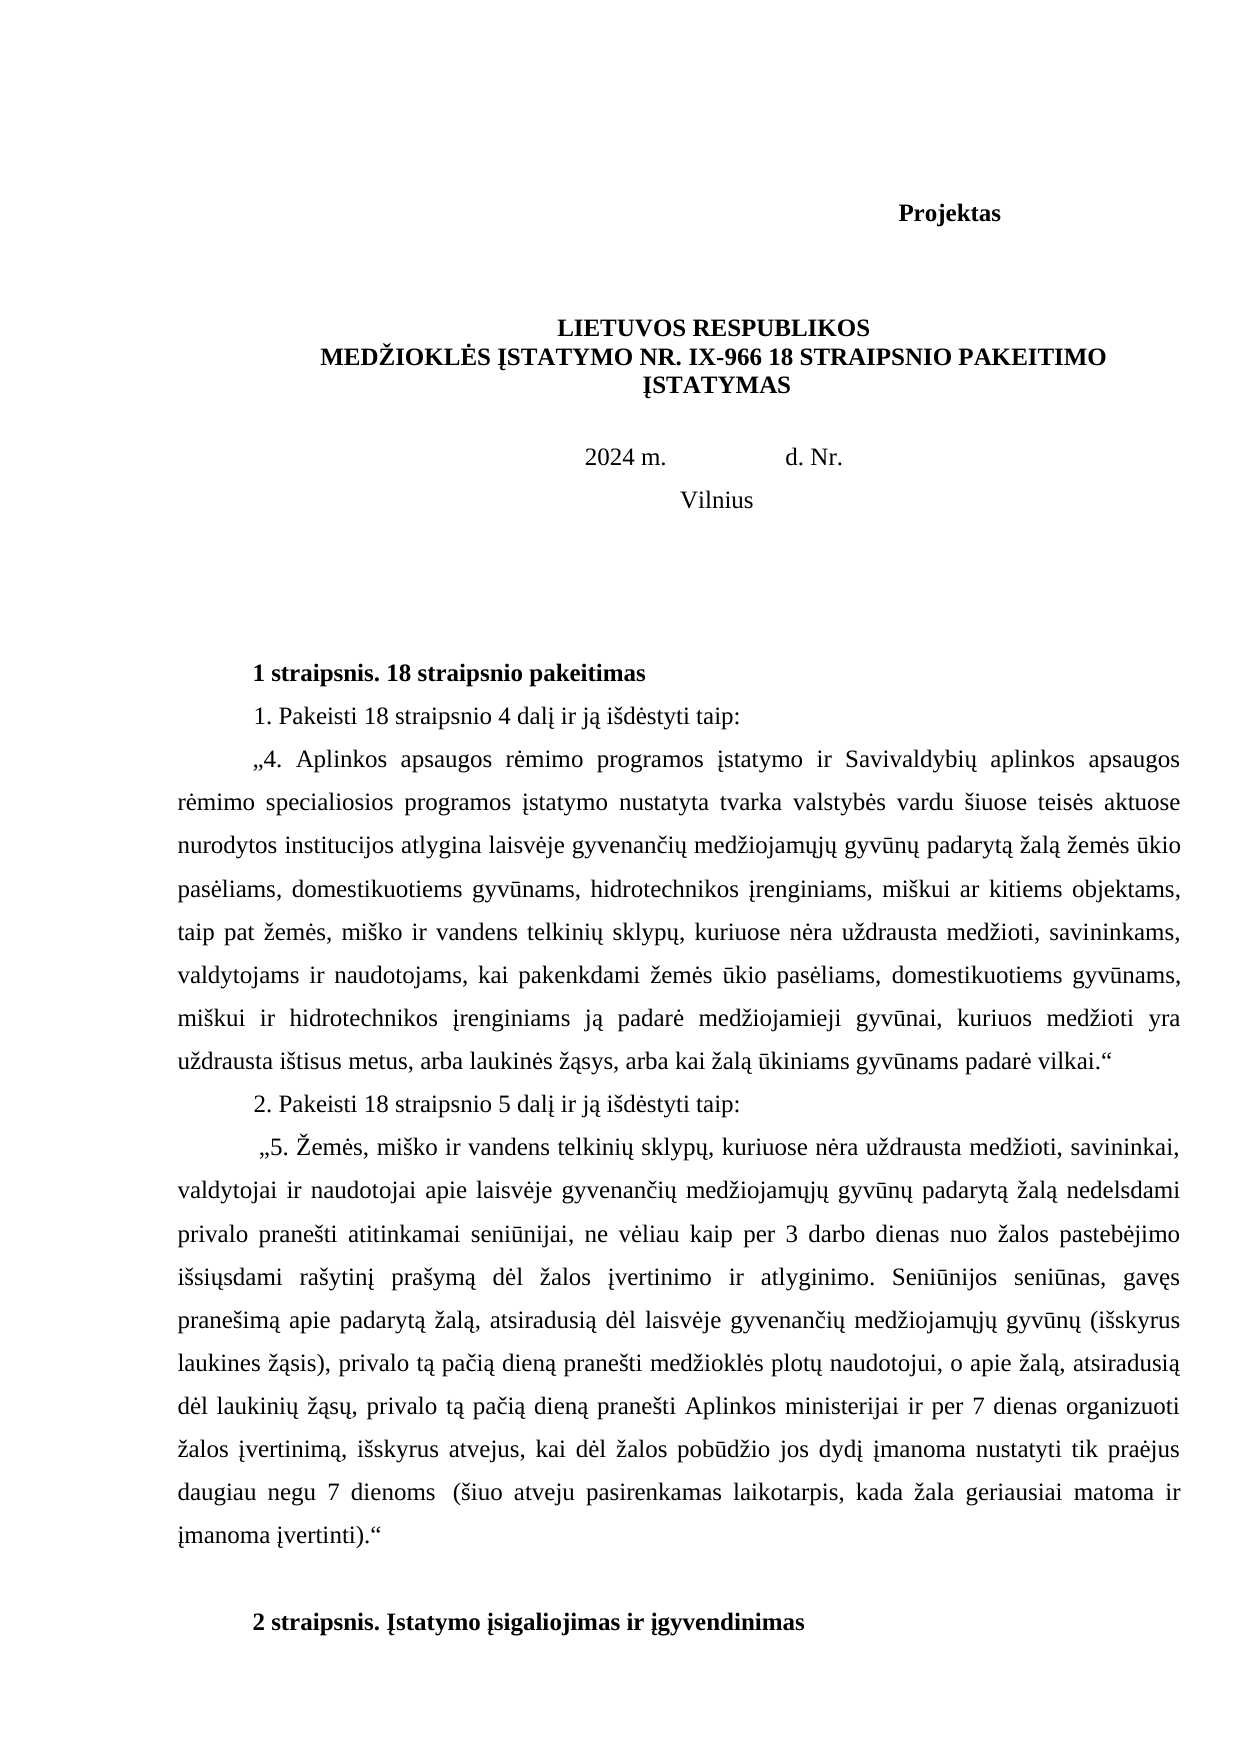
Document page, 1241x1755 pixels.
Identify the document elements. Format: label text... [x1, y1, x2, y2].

text Vilnius [177, 486, 1181, 514]
text 2 straipsnis. Įstatymo įsigaliojimas ir įgyvendinimas [177, 1607, 1181, 1636]
text MEDŽIOKLĖS ĮSTATYMO NR. IX-966 18 STRAIPSNIO PAKEITIMO [177, 342, 1181, 371]
text 2. Pakeisti 18 straipsnio 5 dalį ir ją išdėstyti taip: [177, 1089, 1181, 1118]
text Projektas [718, 198, 1181, 227]
text 2024 m. d. Nr. [177, 442, 1181, 471]
text ĮSTATYMAS [177, 371, 1181, 399]
text LIETUVOS RESPUBLIKOS [177, 313, 1181, 342]
text „4. Aplinkos apsaugos rėmimo programos įstatymo ir Savivaldybių aplinkos apsaugos rėmimo specialiosios programos įstatymo nustatyta tvarka valstybės vardu šiuose teisės aktuose nurodytos institucijos atlygina laisvėje gyvenančių medžiojamųjų gyvūnų padarytą žalą žemės ūkio pasėliams, domestikuotiems gyvūnams, hidrotechnikos įrenginiams, miškui ar kitiems objektams, taip pat žemės, miško ir vandens telkinių sklypų, kuriuose nėra uždrausta medžioti, savininkams, valdytojams ir naudotojams, kai pakenkdami žemės ūkio pasėliams, domestikuotiems gyvūnams, miškui ir hidrotechnikos įrenginiams ją padarė medžiojamieji gyvūnai, kuriuos medžioti yra uždrausta ištisus metus, arba laukinės žąsys, arba kai žalą ūkiniams gyvūnams padarė vilkai.“ [177, 744, 1181, 1075]
text 1. Pakeisti 18 straipsnio 4 dalį ir ją išdėstyti taip: [177, 701, 1181, 730]
text „5. Žemės, miško ir vandens telkinių sklypų, kuriuose nėra uždrausta medžioti, savininkai, valdytojai ir naudotojai apie laisvėje gyvenančių medžiojamųjų gyvūnų padarytą žalą nedelsdami privalo pranešti atitinkamai seniūnijai, ne vėliau kaip per 3 darbo dienas nuo žalos pastebėjimo išsiųsdami rašytinį prašymą dėl žalos įvertinimo ir atlyginimo. Seniūnijos seniūnas, gavęs pranešimą apie padarytą žalą, atsiradusią dėl laisvėje gyvenančių medžiojamųjų gyvūnų (išskyrus laukines žąsis), privalo tą pačią dieną pranešti medžioklės plotų naudotojui, o apie žalą, atsiradusią dėl laukinių žąsų, privalo tą pačią dieną pranešti Aplinkos ministerijai ir per 7 dienas organizuoti žalos įvertinimą, išskyrus atvejus, kai dėl žalos pobūdžio jos dydį įmanoma nustatyti tik praėjus daugiau negu 7 dienoms (šiuo atveju pasirenkamas laikotarpis, kada žala geriausiai matoma ir įmanoma įvertinti).“ [177, 1132, 1181, 1549]
text 1 straipsnis. 18 straipsnio pakeitimas [177, 658, 1181, 687]
